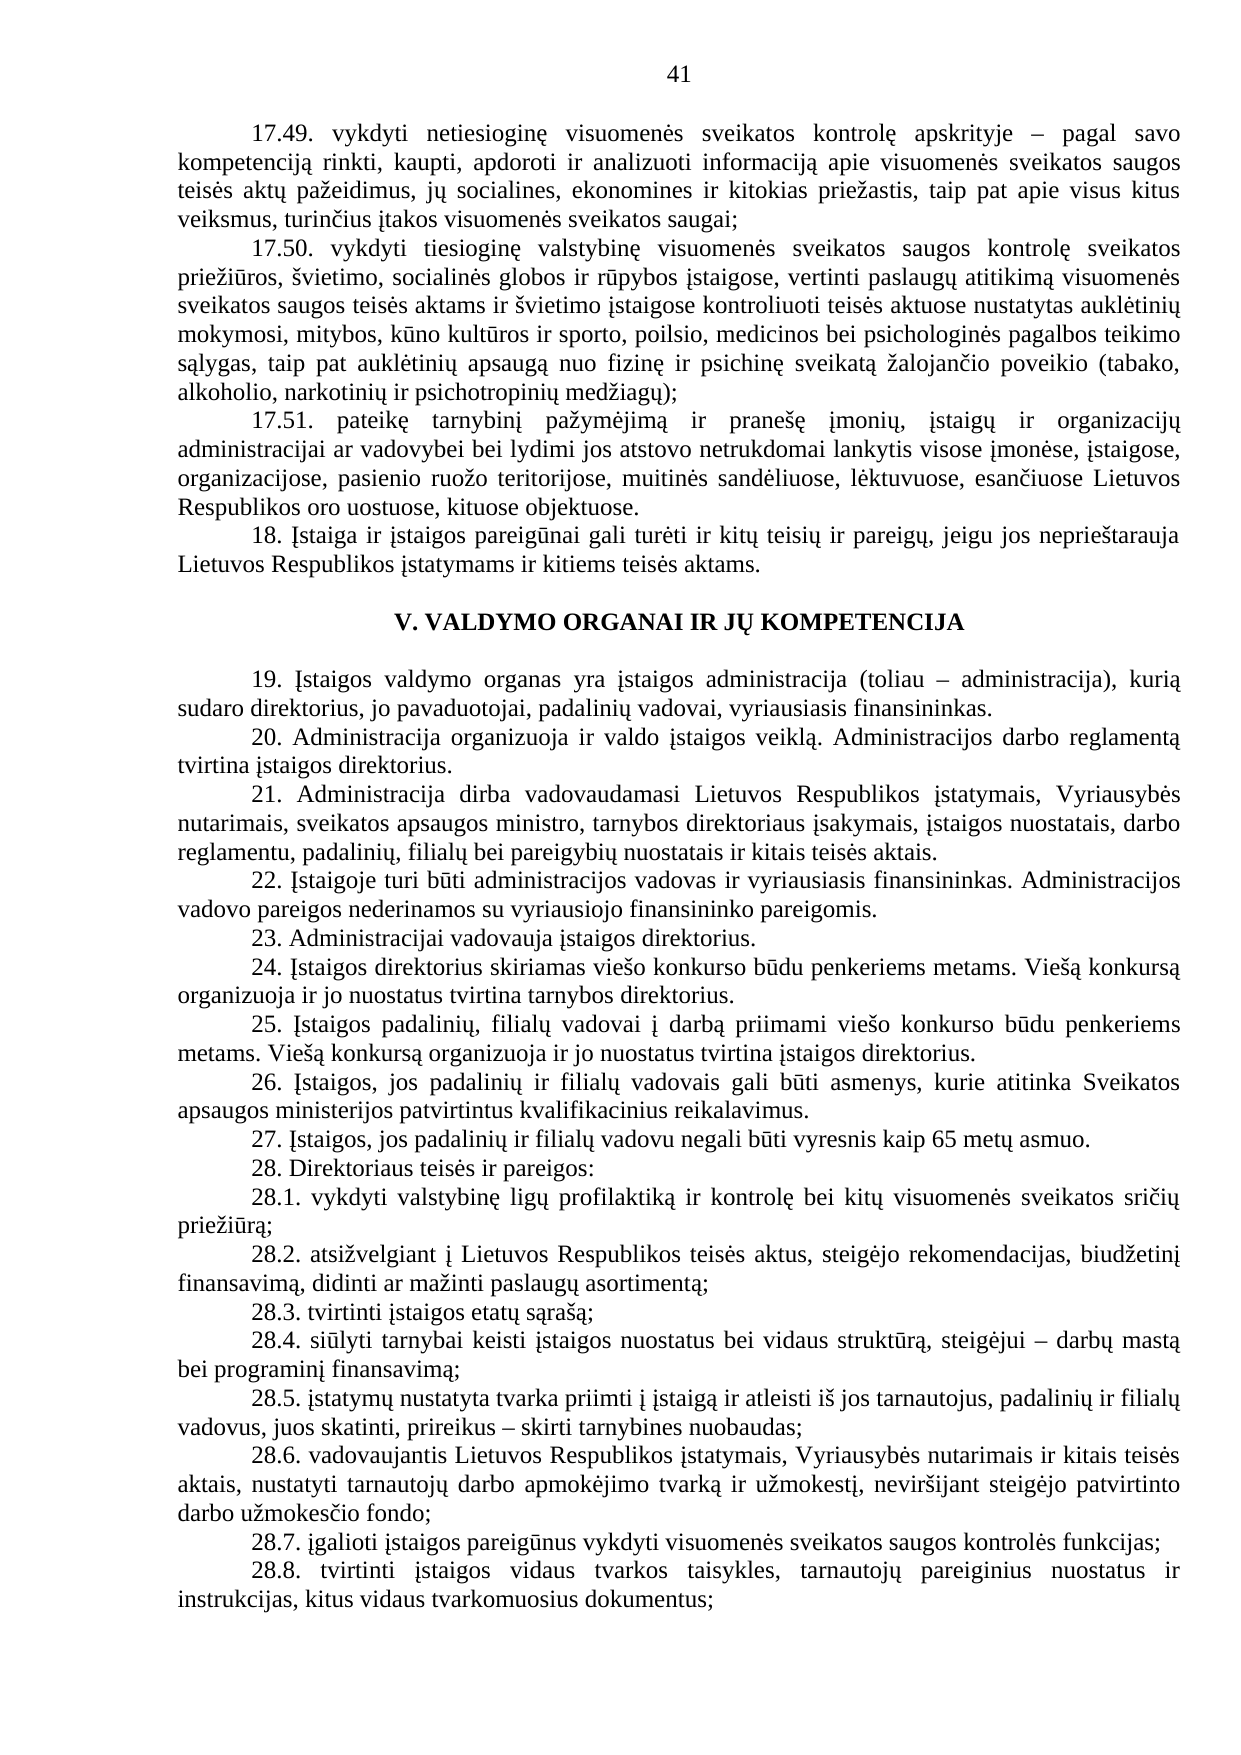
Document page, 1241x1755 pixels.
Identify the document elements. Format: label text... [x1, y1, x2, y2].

text 25. Įstaigos padalinių, filialų vadovai į darbą priimami viešo konkurso būdu penkeriems metams. Viešą konkursą organizuoja ir jo nuostatus tvirtina įstaigos direktorius. [177, 1009, 1181, 1067]
text 28.1. vykdyti valstybinę ligų profilaktiką ir kontrolę bei kitų visuomenės sveikatos sričių priežiūrą; [177, 1182, 1181, 1239]
text 17.51. pateikę tarnybinį pažymėjimą ir pranešę įmonių, įstaigų ir organizacijų administracijai ar vadovybei bei lydimi jos atstovo netrukdomai lankytis visose įmonėse, įstaigose, organizacijose, pasienio ruožo teritorijose, muitinės sandėliuose, lėktuvuose, esančiuose Lietuvos Respublikos oro uostuose, kituose objektuose. [177, 406, 1181, 521]
text 27. Įstaigos, jos padalinių ir filialų vadovu negali būti vyresnis kaip 65 metų asmuo. [177, 1124, 1181, 1153]
text 28.7. įgalioti įstaigos pareigūnus vykdyti visuomenės sveikatos saugos kontrolės funkcijas; [177, 1527, 1181, 1556]
text 28.3. tvirtinti įstaigos etatų sąrašą; [177, 1297, 1181, 1326]
text 20. Administracija organizuoja ir valdo įstaigos veiklą. Administracijos darbo reglamentą tvirtina įstaigos direktorius. [177, 722, 1181, 779]
text 21. Administracija dirba vadovaudamasi Lietuvos Respublikos įstatymais, Vyriausybės nutarimais, sveikatos apsaugos ministro, tarnybos direktoriaus įsakymais, įstaigos nuostatais, darbo reglamentu, padalinių, filialų bei pareigybių nuostatais ir kitais teisės aktais. [177, 779, 1181, 866]
text 22. Įstaigoje turi būti administracijos vadovas ir vyriausiasis finansininkas. Administracijos vadovo pareigos nederinamos su vyriausiojo finansininko pareigomis. [177, 866, 1181, 923]
text 18. Įstaiga ir įstaigos pareigūnai gali turėti ir kitų teisių ir pareigų, jeigu jos neprieštarauja Lietuvos Respublikos įstatymams ir kitiems teisės aktams. [177, 521, 1181, 578]
text 28.4. siūlyti tarnybai keisti įstaigos nuostatus bei vidaus struktūrą, steigėjui – darbų mastą bei programinį finansavimą; [177, 1326, 1181, 1383]
text 28. Direktoriaus teisės ir pareigos: [177, 1153, 1181, 1182]
text 28.2. atsižvelgiant į Lietuvos Respublikos teisės aktus, steigėjo rekomendacijas, biudžetinį finansavimą, didinti ar mažinti paslaugų asortimentą; [177, 1239, 1181, 1297]
text 24. Įstaigos direktorius skiriamas viešo konkurso būdu penkeriems metams. Viešą konkursą organizuoja ir jo nuostatus tvirtina tarnybos direktorius. [177, 952, 1181, 1009]
text 23. Administracijai vadovauja įstaigos direktorius. [177, 923, 1181, 952]
text 19. Įstaigos valdymo organas yra įstaigos administracija (toliau – administracija), kurią sudaro direktorius, jo pavaduotojai, padalinių vadovai, vyriausiasis finansininkas. [177, 664, 1181, 722]
text 26. Įstaigos, jos padalinių ir filialų vadovais gali būti asmenys, kurie atitinka Sveikatos apsaugos ministerijos patvirtintus kvalifikacinius reikalavimus. [177, 1067, 1181, 1124]
text V. VALDYMO ORGANAI IR JŲ KOMPETENCIJA [177, 607, 1181, 636]
text 28.8. tvirtinti įstaigos vidaus tvarkos taisykles, tarnautojų pareiginius nuostatus ir instrukcijas, kitus vidaus tvarkomuosius dokumentus; [177, 1556, 1181, 1613]
text 28.6. vadovaujantis Lietuvos Respublikos įstatymais, Vyriausybės nutarimais ir kitais teisės aktais, nustatyti tarnautojų darbo apmokėjimo tvarką ir užmokestį, neviršijant steigėjo patvirtinto darbo užmokesčio fondo; [177, 1441, 1181, 1527]
text 28.5. įstatymų nustatyta tvarka priimti į įstaigą ir atleisti iš jos tarnautojus, padalinių ir filialų vadovus, juos skatinti, prireikus – skirti tarnybines nuobaudas; [177, 1383, 1181, 1441]
text 17.50. vykdyti tiesioginę valstybinę visuomenės sveikatos saugos kontrolę sveikatos priežiūros, švietimo, socialinės globos ir rūpybos įstaigose, vertinti paslaugų atitikimą visuomenės sveikatos saugos teisės aktams ir švietimo įstaigose kontroliuoti teisės aktuose nustatytas auklėtinių mokymosi, mitybos, kūno kultūros ir sporto, poilsio, medicinos bei psichologinės pagalbos teikimo sąlygas, taip pat auklėtinių apsaugą nuo fizinę ir psichinę sveikatą žalojančio poveikio (tabako, alkoholio, narkotinių ir psichotropinių medžiagų); [177, 233, 1181, 406]
text 17.49. vykdyti netiesioginę visuomenės sveikatos kontrolę apskrityje – pagal savo kompetenciją rinkti, kaupti, apdoroti ir analizuoti informaciją apie visuomenės sveikatos saugos teisės aktų pažeidimus, jų socialines, ekonomines ir kitokias priežastis, taip pat apie visus kitus veiksmus, turinčius įtakos visuomenės sveikatos saugai; [177, 118, 1181, 233]
